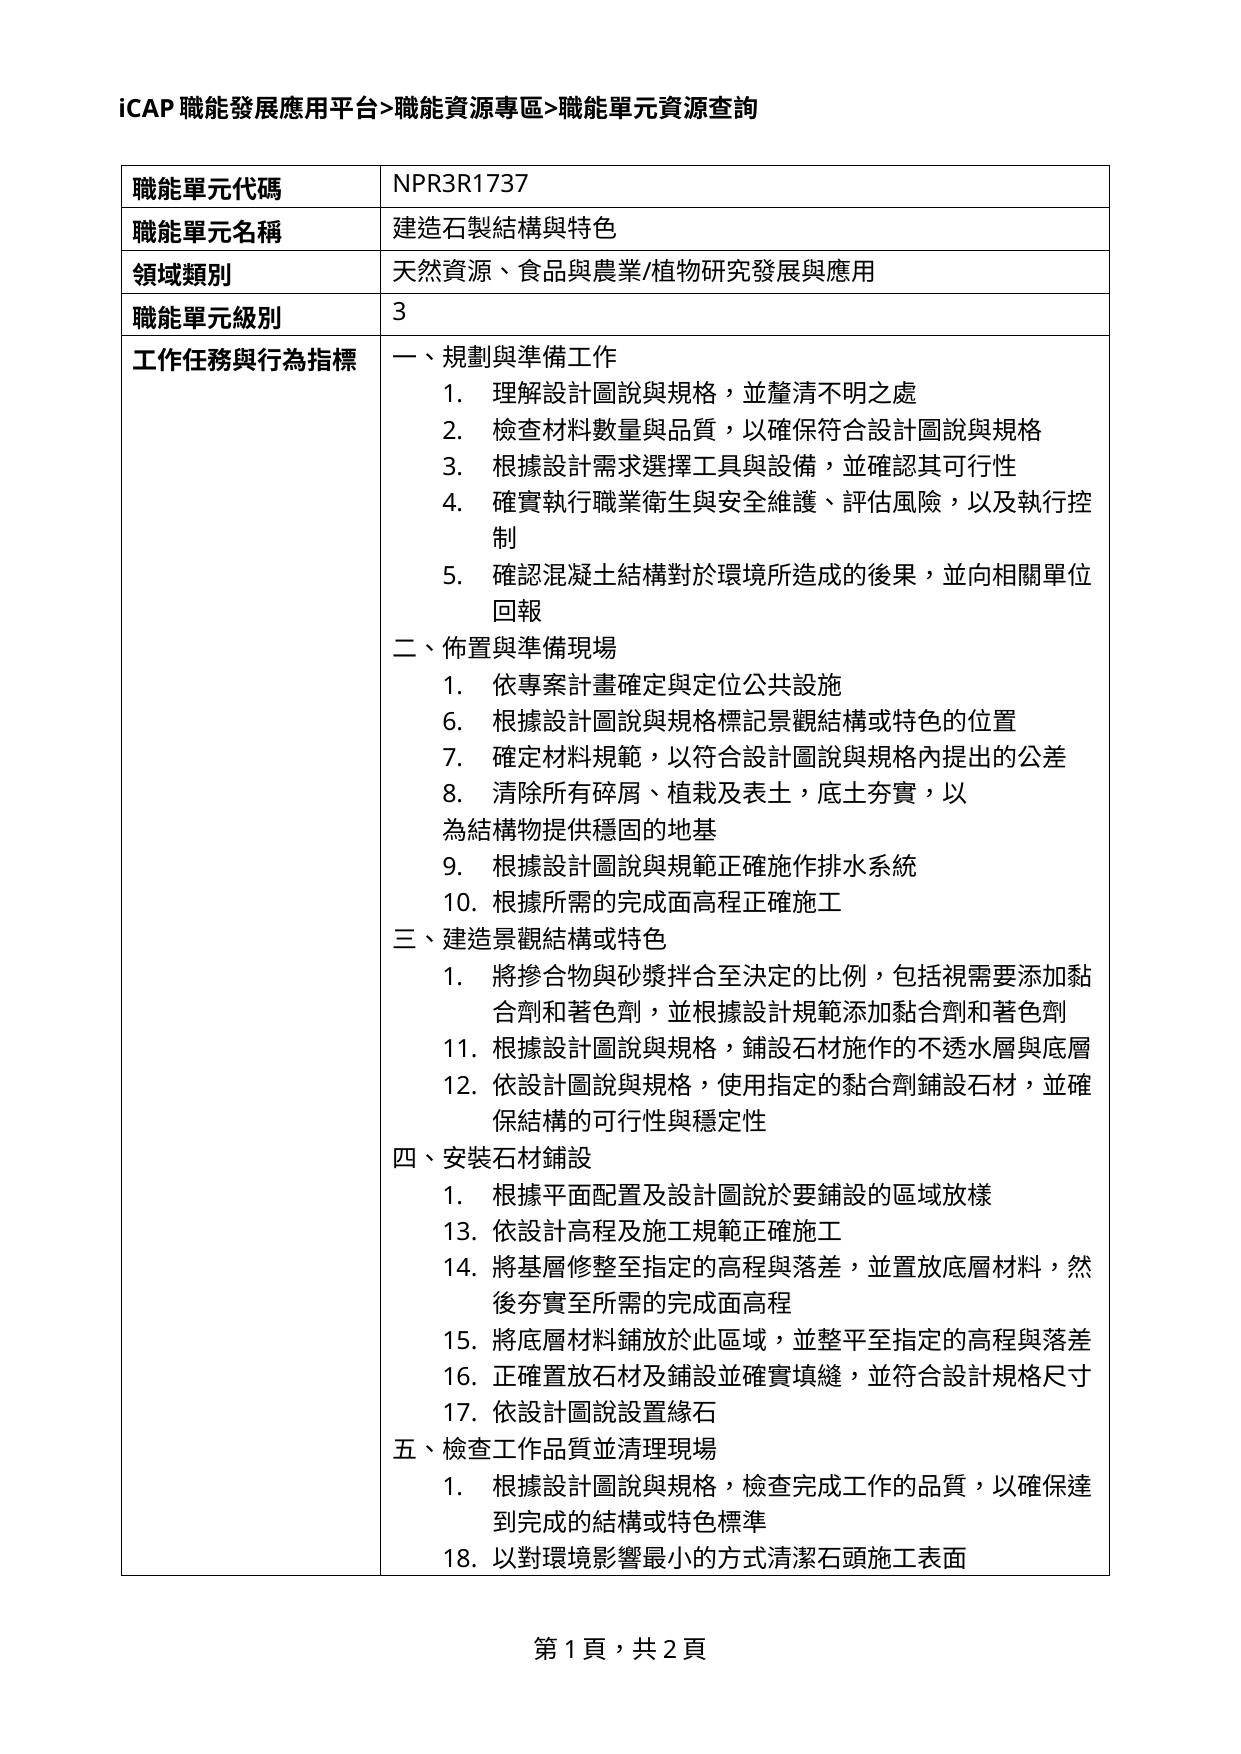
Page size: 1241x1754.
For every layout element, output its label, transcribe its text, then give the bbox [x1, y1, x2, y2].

table_cell 領域類別 [122, 251, 380, 293]
table_cell 建造石製結構與特色 [381, 208, 1109, 250]
table_cell 3 [381, 294, 1109, 335]
table_cell 職能單元級別 [122, 294, 380, 335]
table_header 職能單元代碼 [122, 166, 380, 207]
table_cell 規劃與準備工作 理解設計圖說與規格，並釐清不明之處 檢查材料數量與品質，以確保符合設計圖說與規格 根據設計需求選擇工具與設備，並確認其可行性 確實執行職業衛生與安全維護、評估風險，以及執行控制 確認混凝土結構對於環境所造成的後果，並向相關單位回報 佈置與準備現場 依專案計畫確定與定位公共設施 根據設計圖說與規格標記景觀結構或特色的位置 確定材料規範，以符合設計圖說與規格內提出的公差 清除所有碎屑、植栽及表土，底土夯實，以 為結構物提供穩固的地基 根據設計圖說與規範正確施作排水系統 根據所需的完成面高程正確施工 建造景觀結構或特色 將摻合物與砂漿拌合至決定的比例，包括視需要添加黏合劑和著色劑，並根據設計規範添加黏合劑和著色劑 根據設計圖說與規格，鋪設石材施作的不透水層與底層 依設計圖說與規格，使用指定的黏合劑鋪設石材，並確保結構的可行性與穩定性 安裝石材鋪設 根據平面配置及設計圖說於要鋪設的區域放樣 依設計高程及施工規範正確施工 將基層修整至指定的高程與落差，並置放底層材料，然後夯實至所需的完成面高程 將底層材料鋪放於此區域，並整平至指定的高程與落差 正確置放石材及鋪設並確實填縫，並符合設計規格尺寸 依設計圖說設置緣石 檢查工作品質並清理現場 根據設計圖說與規格，檢查完成工作的品質，以確保達到完成的結構或特色標準 以對環境影響最小的方式清潔石頭施工表面 根據施工規範清潔與儲藏所有工具與設備 [381, 336, 1109, 1575]
table_cell 職能單元名稱 [122, 208, 380, 250]
table_cell 天然資源、食品與農業/植物研究發展與應用 [381, 251, 1109, 293]
table_cell 工作任務與行為指標 [122, 336, 380, 1575]
table_header NPR3R1737 [381, 166, 1109, 207]
